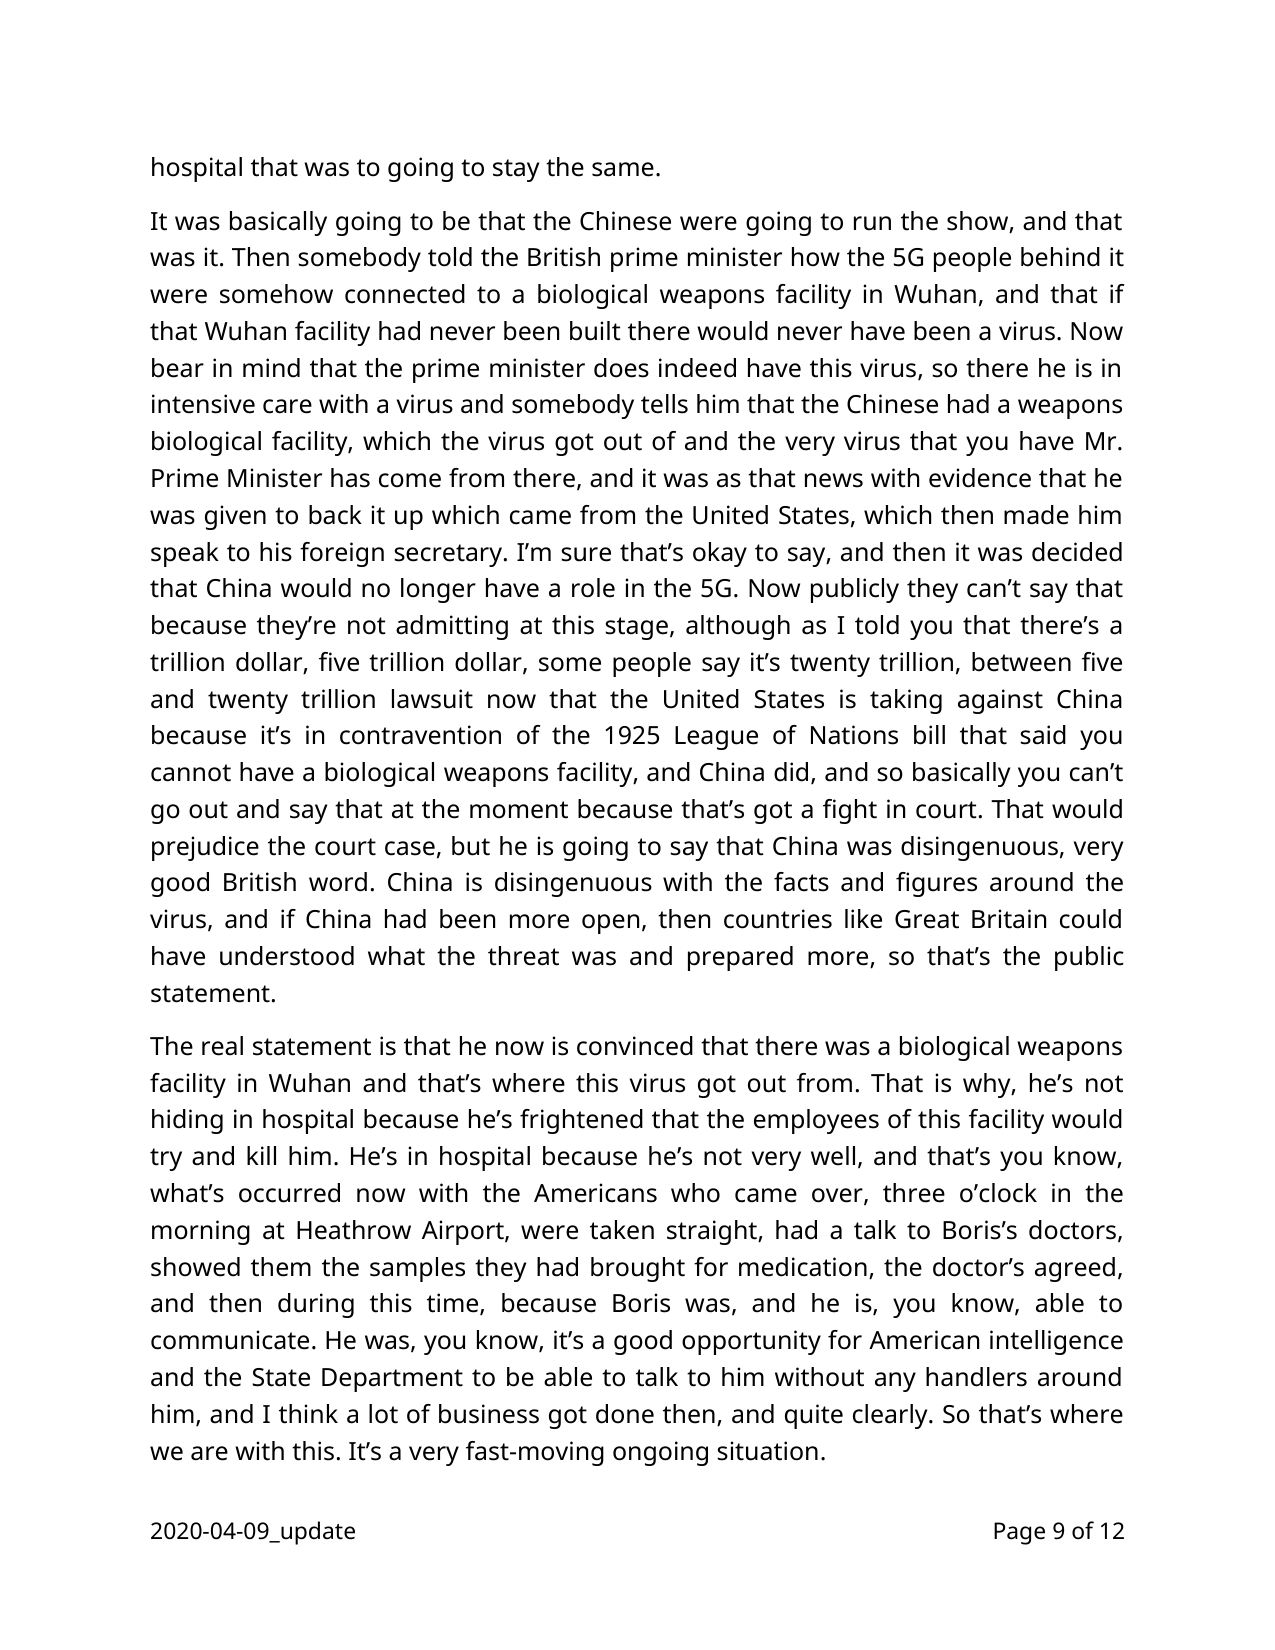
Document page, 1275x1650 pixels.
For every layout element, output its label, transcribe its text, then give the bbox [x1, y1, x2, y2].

text The real statement is that he now is convinced that there was a biological weapons facility in Wuhan and that’s where this virus got out from. That is why, he’s not hiding in hospital because he’s frightened that the employees of this facility would try and kill him. He’s in hospital because he’s not very well, and that’s you know, what’s occurred now with the Americans who came over, three o’clock in the morning at Heathrow Airport, were taken straight, had a talk to Boris’s doctors, showed them the samples they had brought for medication, the doctor’s agreed, and then during this time, because Boris was, and he is, you know, able to communicate. He was, you know, it’s a good opportunity for American intelligence and the State Department to be able to talk to him without any handlers around him, and I think a lot of business got done then, and quite clearly. So that’s where we are with this. It’s a very fast-moving ongoing situation. [150, 1029, 1125, 1467]
text hospital that was to going to stay the same. [150, 150, 1125, 184]
text It was basically going to be that the Chinese were going to run the show, and that was it. Then somebody told the British prime minister how the 5G people behind it were somehow connected to a biological weapons facility in Wuhan, and that if that Wuhan facility had never been built there would never have been a virus. Now bear in mind that the prime minister does indeed have this virus, so there he is in intensive care with a virus and somebody tells him that the Chinese had a weapons biological facility, which the virus got out of and the very virus that you have Mr. Prime Minister has come from there, and it was as that news with evidence that he was given to back it up which came from the United States, which then made him speak to his foreign secretary. I’m sure that’s okay to say, and then it was decided that China would no longer have a role in the 5G. Now publicly they can’t say that because they’re not admitting at this stage, although as I told you that there’s a trillion dollar, five trillion dollar, some people say it’s twenty trillion, between five and twenty trillion lawsuit now that the United States is taking against China because it’s in contravention of the 1925 League of Nations bill that said you cannot have a biological weapons facility, and China did, and so basically you can’t go out and say that at the moment because that’s got a fight in court. That would prejudice the court case, but he is going to say that China was disingenuous, very good British word. China is disingenuous with the facts and figures around the virus, and if China had been more open, then countries like Great Britain could have understood what the threat was and prepared more, so that’s the public statement. [150, 203, 1125, 1009]
